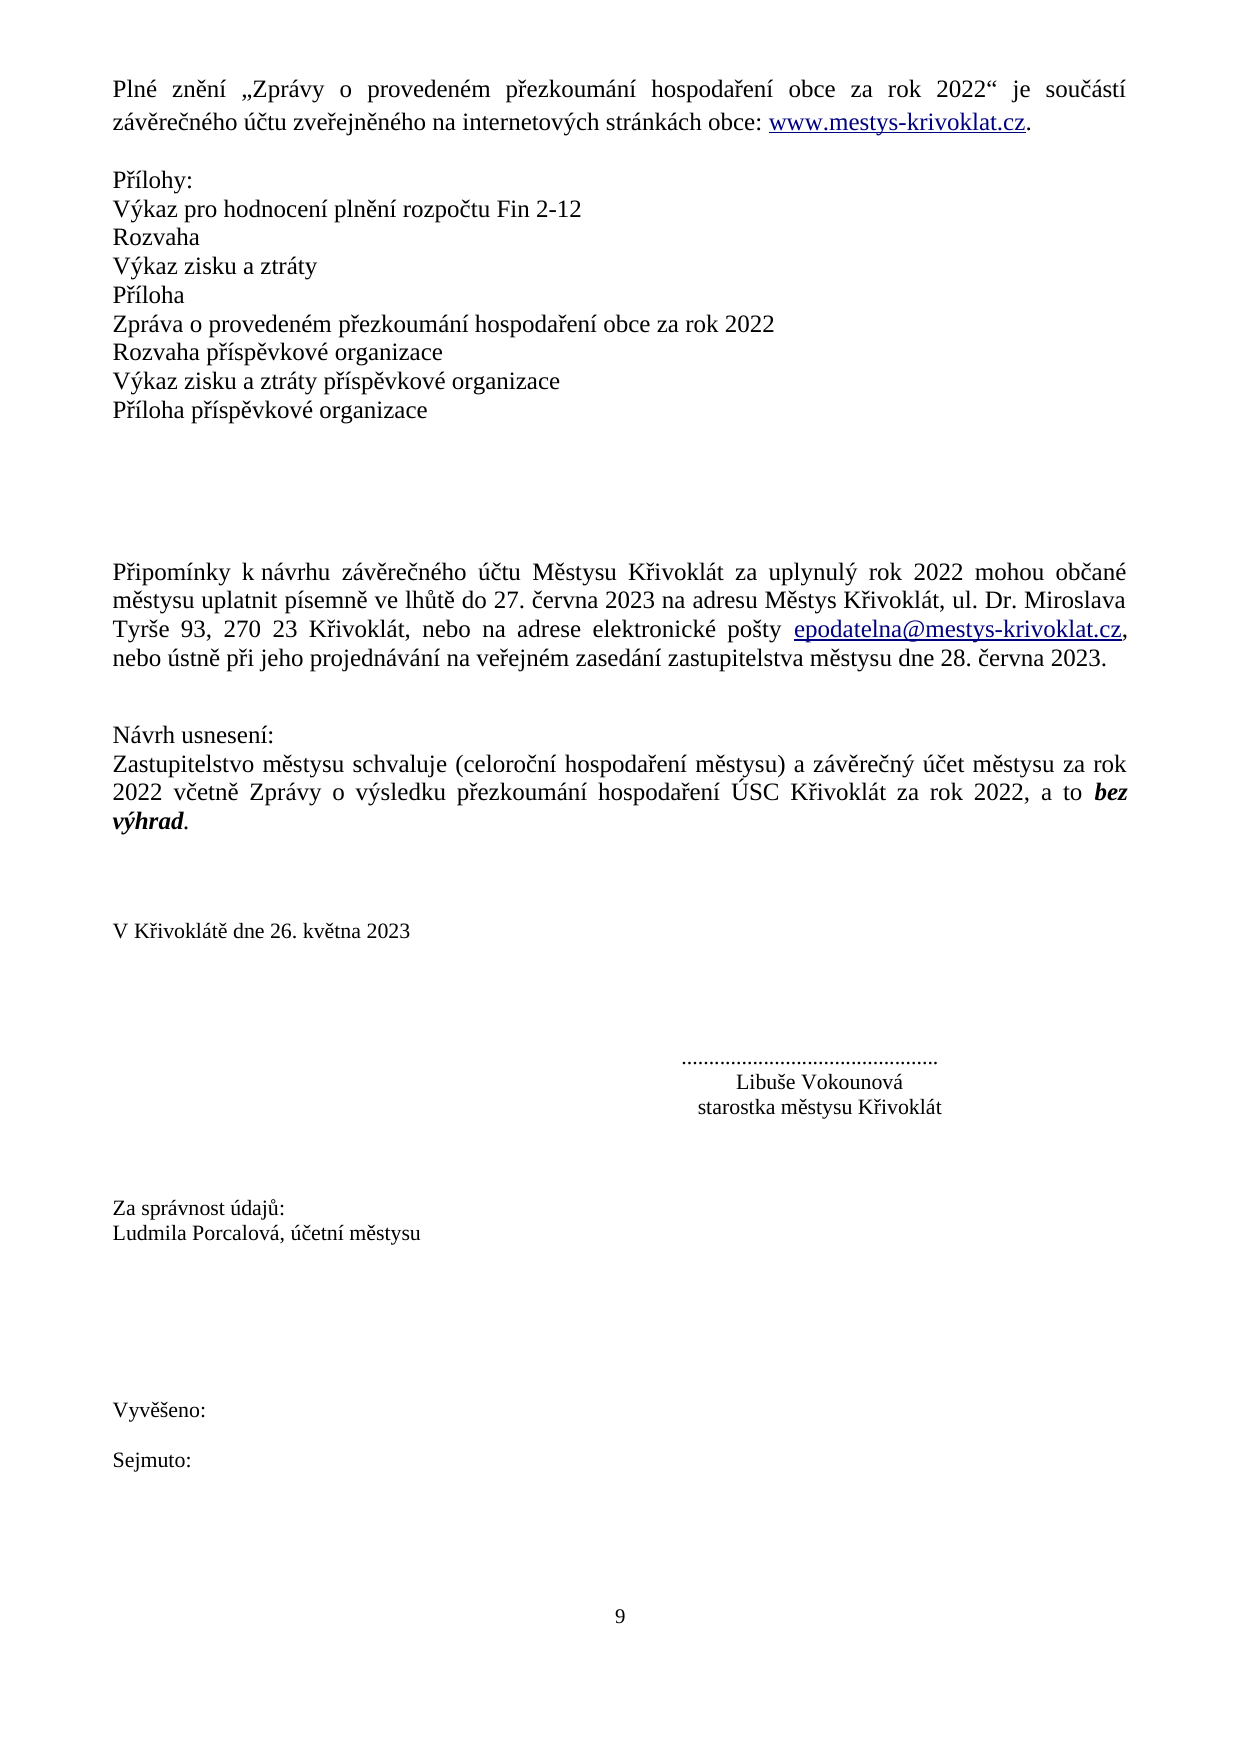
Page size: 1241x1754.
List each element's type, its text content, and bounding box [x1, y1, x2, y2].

text ............................................... [112, 1044, 1128, 1069]
text V Křivoklátě dne 26. května 2023 [112, 918, 1128, 943]
text Výkaz zisku a ztráty příspěvkové organizace [112, 366, 1128, 395]
text Zastupitelstvo městysu schvaluje (celoroční hospodaření městysu) a závěrečný účet městysu za rok 2022 včetně Zprávy o výsledku přezkoumání hospodaření ÚSC Křivoklát za rok 2022, a to bez výhrad. [112, 749, 1128, 835]
text Plné znění „Zprávy o provedeném přezkoumání hospodaření obce za rok 2022“ je součástí závěrečného účtu zveřejněného na internetových stránkách obce: www.mestys-krivoklat.cz. [112, 74, 1128, 136]
text Vyvěšeno: [112, 1397, 1128, 1422]
text Příloha příspěvkové organizace [112, 395, 1128, 424]
text Příloha [112, 280, 1128, 309]
text Zpráva o provedeném přezkoumání hospodaření obce za rok 2022 [112, 309, 1128, 337]
text Za správnost údajů: [112, 1195, 1128, 1220]
text Připomínky k návrhu závěrečného účtu Městysu Křivoklát za uplynulý rok 2022 mohou občané městysu uplatnit písemně ve lhůtě do 27. června 2023 na adresu Městys Křivoklát, ul. Dr. Miroslava Tyrše 93, 270 23 Křivoklát, nebo na adrese elektronické pošty epodatelna@mestys-krivoklat.cz, nebo ústně při jeho projednávání na veřejném zasedání zastupitelstva městysu dne 28. června 2023. [112, 557, 1128, 672]
text Ludmila Porcalová, účetní městysu [112, 1220, 1128, 1245]
text Návrh usnesení: [112, 720, 1128, 749]
text Výkaz pro hodnocení plnění rozpočtu Fin 2-12 [112, 194, 1128, 222]
text Rozvaha [112, 222, 1128, 251]
text Výkaz zisku a ztráty [112, 251, 1128, 280]
text Sejmuto: [112, 1447, 1128, 1472]
text starostka městysu Křivoklát [112, 1094, 1128, 1119]
text Libuše Vokounová [112, 1069, 1128, 1094]
text Rozvaha příspěvkové organizace [112, 337, 1128, 366]
text Přílohy: [112, 165, 1128, 194]
